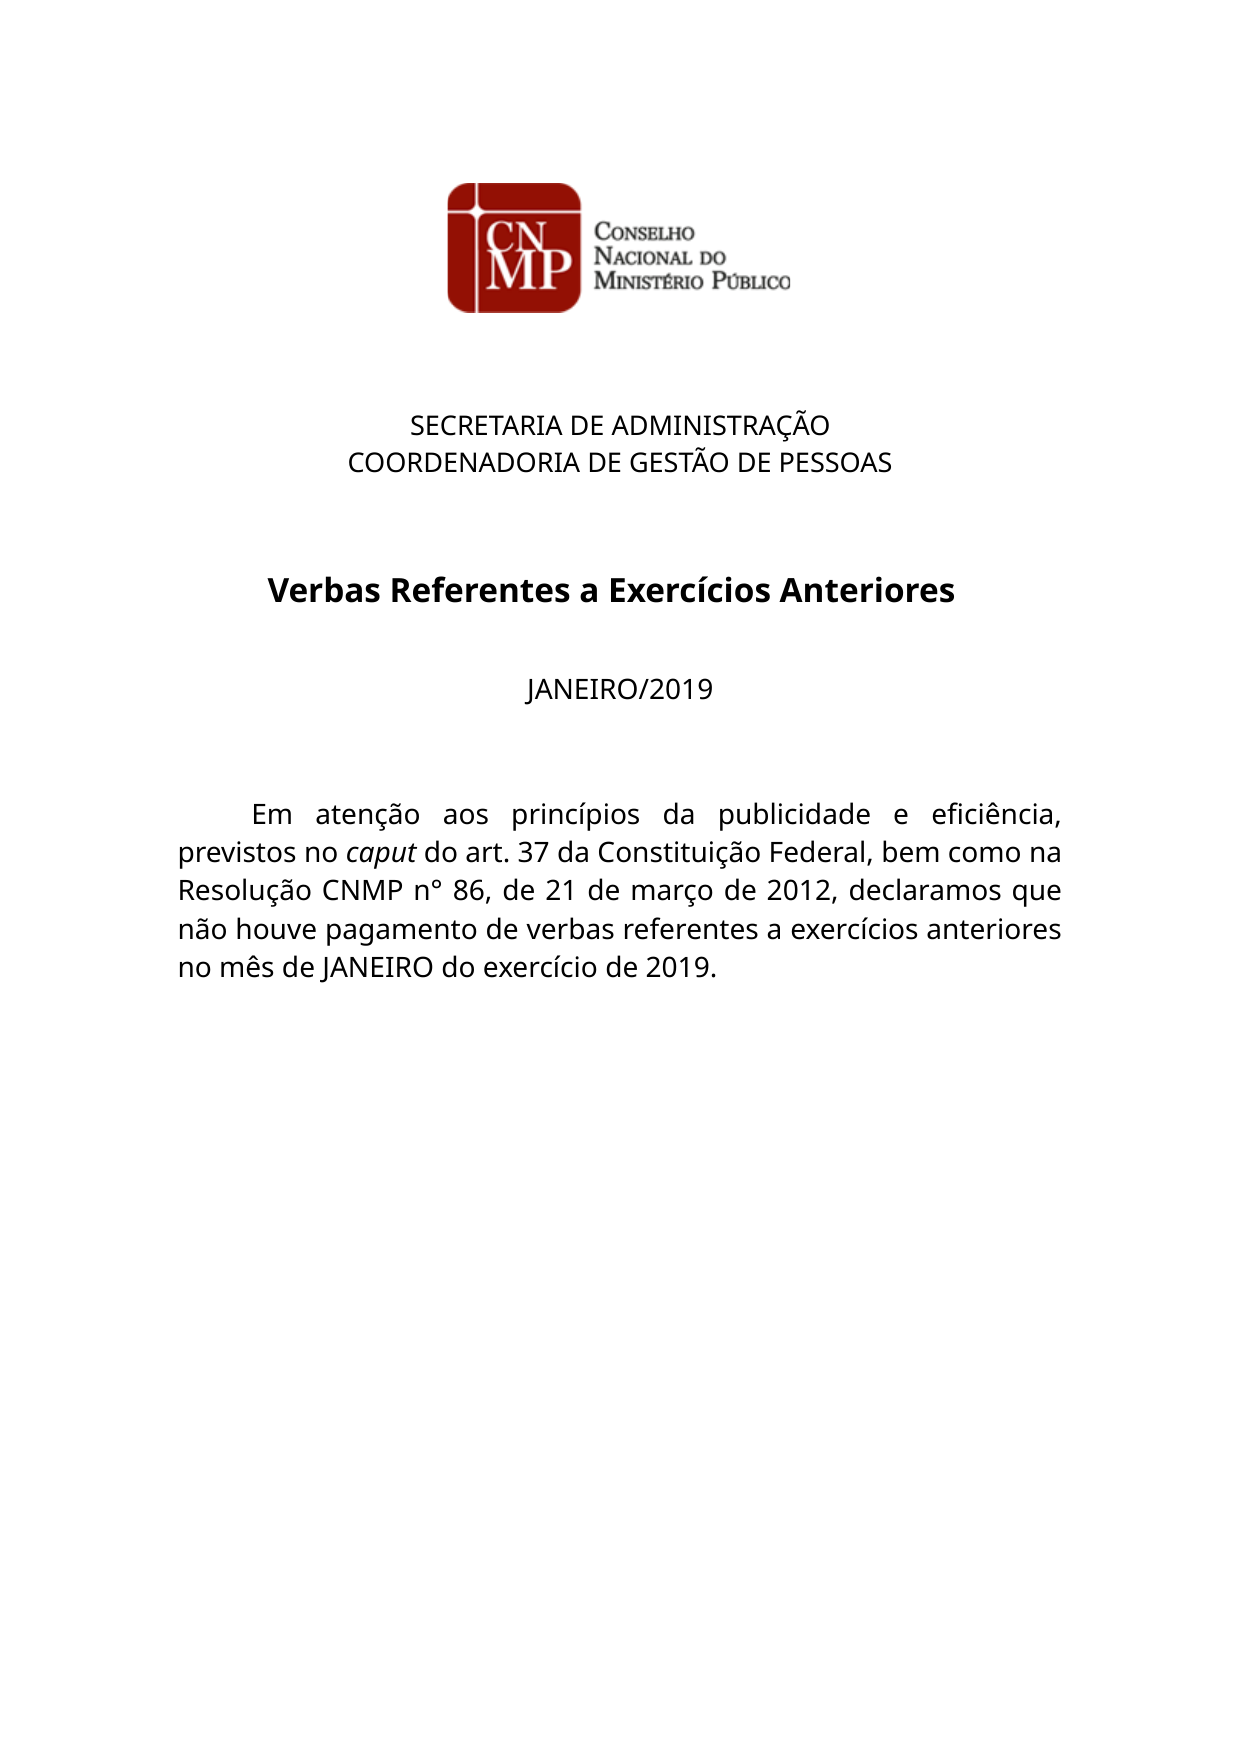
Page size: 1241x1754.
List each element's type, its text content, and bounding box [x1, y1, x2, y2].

text COORDENADORIA DE GESTÃO DE PESSOAS [177, 443, 1063, 480]
text Em atenção aos princípios da publicidade e eficiência, previstos no caput do art. 37 da Constituição Federal, bem como na Resolução CNMP n° 86, de 21 de março de 2012, declaramos que não houve pagamento de verbas referentes a exercícios anteriores no mês de JANEIRO do exercício de 2019. [177, 794, 1063, 986]
text JANEIRO/2019 [177, 669, 1063, 708]
text SECRETARIA DE ADMINISTRAÇÃO [177, 407, 1063, 443]
text Verbas Referentes a Exercícios Anteriores [177, 567, 1063, 612]
